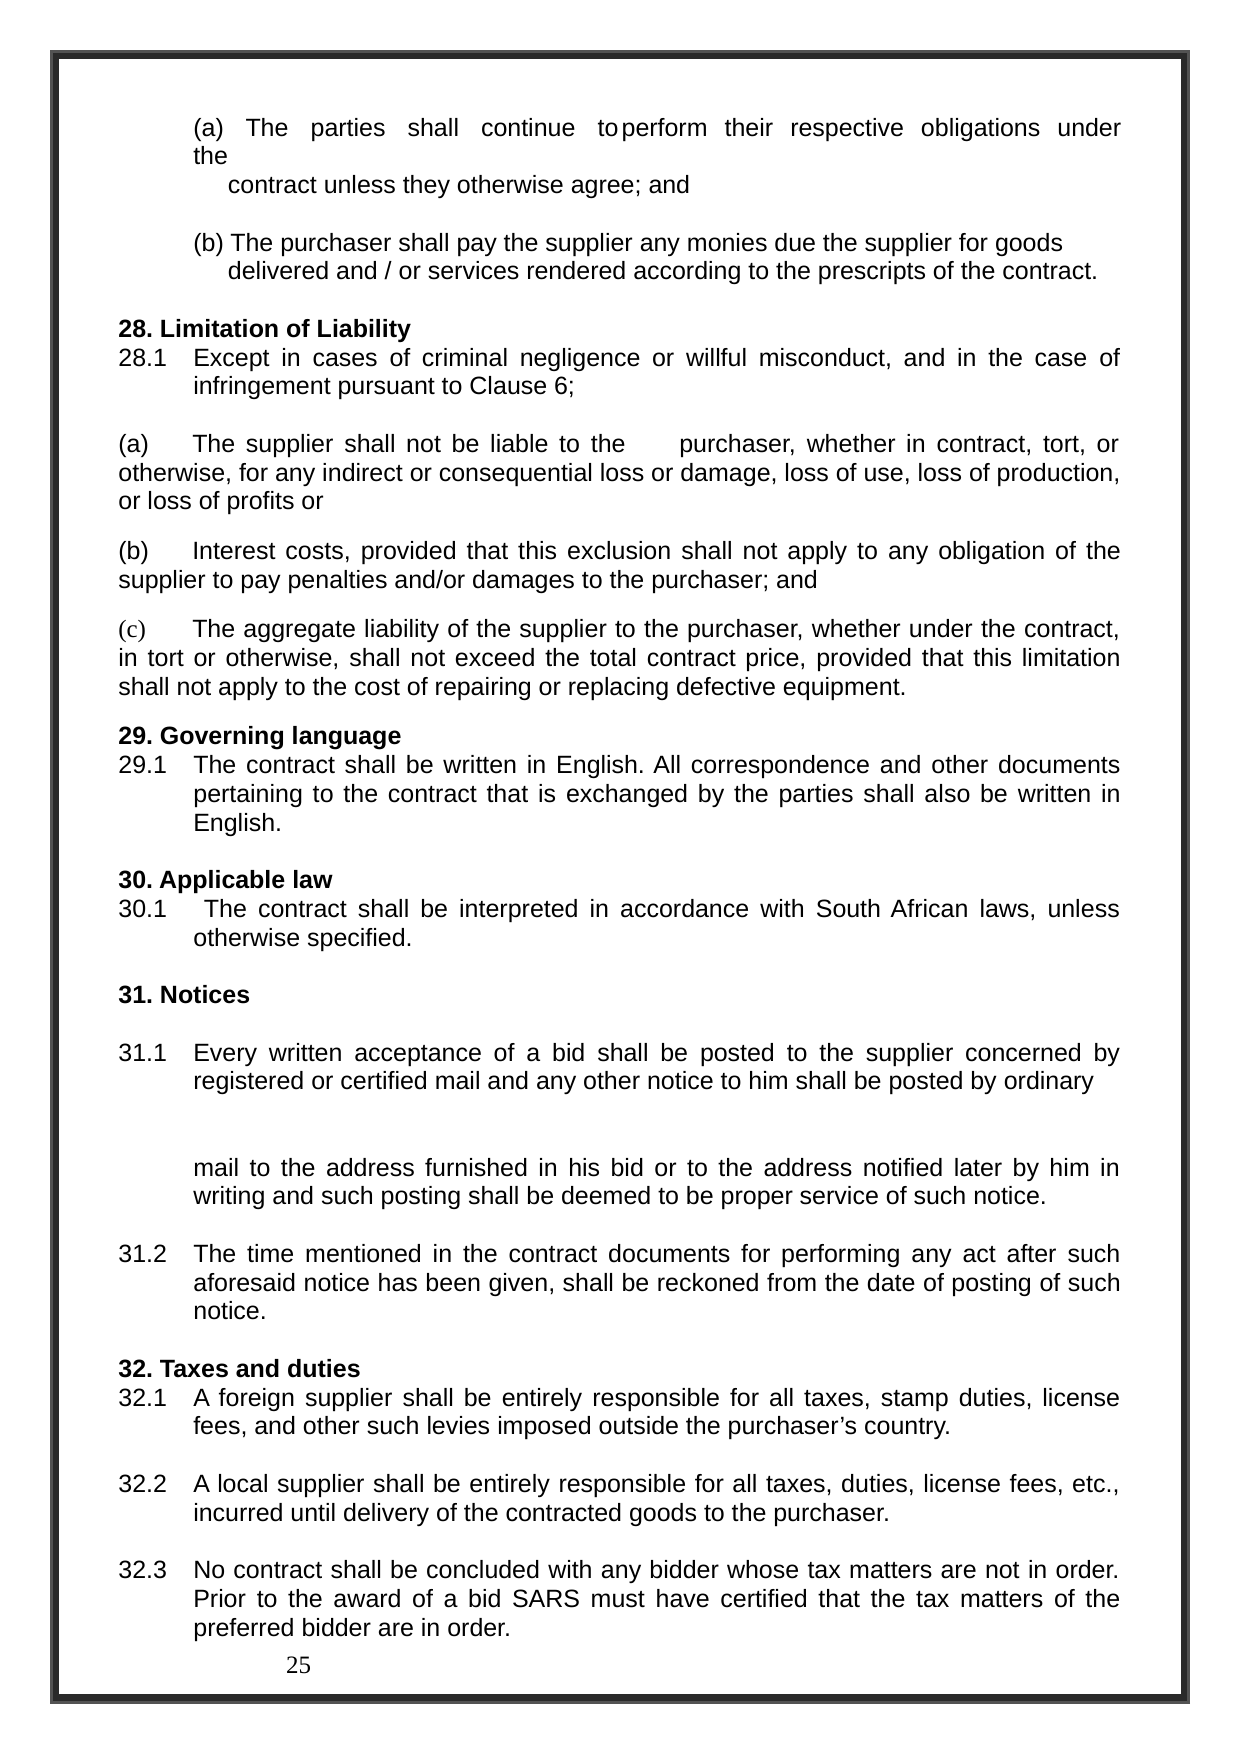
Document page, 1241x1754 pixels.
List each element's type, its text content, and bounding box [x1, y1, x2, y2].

text 28. Limitation of Liability [118, 314, 1122, 342]
text 30. Applicable law [118, 865, 1122, 894]
text 32.3 No contract shall be concluded with any bidder whose tax matters are not in order. Prior to the award of a bid SARS must have certified that the tax matters of the preferred bidder are in order. [118, 1555, 1122, 1641]
text contract unless they otherwise agree; and [193, 170, 1122, 199]
text 32. Taxes and duties [118, 1354, 1122, 1383]
text mail to the address furnished in his bid or to the address notified later by him in writing and such posting shall be deemed to be proper service of such notice. [118, 1153, 1122, 1210]
text 31.2 The time mentioned in the contract documents for performing any act after such aforesaid notice has been given, shall be reckoned from the date of posting of such notice. [118, 1239, 1122, 1325]
text 28.1 Except in cases of criminal negligence or willful misconduct, and in the case of infringement pursuant to Clause 6; [118, 342, 1122, 400]
text 29.1 The contract shall be written in English. All correspondence and other documents pertaining to the contract that is exchanged by the parties shall also be written in English. [118, 750, 1122, 836]
text 31.1 Every written acceptance of a bid shall be posted to the supplier concerned by registered or certified mail and any other notice to him shall be posted by ordinary [118, 1038, 1122, 1095]
list Interest costs, provided that this exclusion shall not apply to any obligation of the supplier to pay penalties and/or damages to the purchaser; and [118, 536, 1122, 593]
text 29. Governing language [118, 721, 1122, 750]
text 32.1 A foreign supplier shall be entirely responsible for all taxes, stamp duties, license fees, and other such levies imposed outside the purchaser’s country. [118, 1383, 1122, 1440]
text 32.2 A local supplier shall be entirely responsible for all taxes, duties, license fees, etc., incurred until delivery of the contracted goods to the purchaser. [118, 1469, 1122, 1526]
text 30.1 The contract shall be interpreted in accordance with South African laws, unless otherwise specified. [118, 894, 1122, 951]
text 31. Notices [118, 980, 1122, 1009]
text (a) The parties shall continue to perform their respective obligations under the [193, 112, 1122, 170]
list The aggregate liability of the supplier to the purchaser, whether under the contract, in tort or otherwise, shall not exceed the total contract price, provided that this limitation shall not apply to the cost of repairing or replacing defective equipment. [118, 614, 1122, 701]
text (b) The purchaser shall pay the supplier any monies due the supplier for goods [193, 227, 1122, 256]
text delivered and / or services rendered according to the prescripts of the contract. [193, 256, 1122, 285]
list The supplier shall not be liable to the purchaser, whether in contract, tort, or otherwise, for any indirect or consequential loss or damage, loss of use, loss of production, or loss of profits or [118, 429, 1122, 515]
